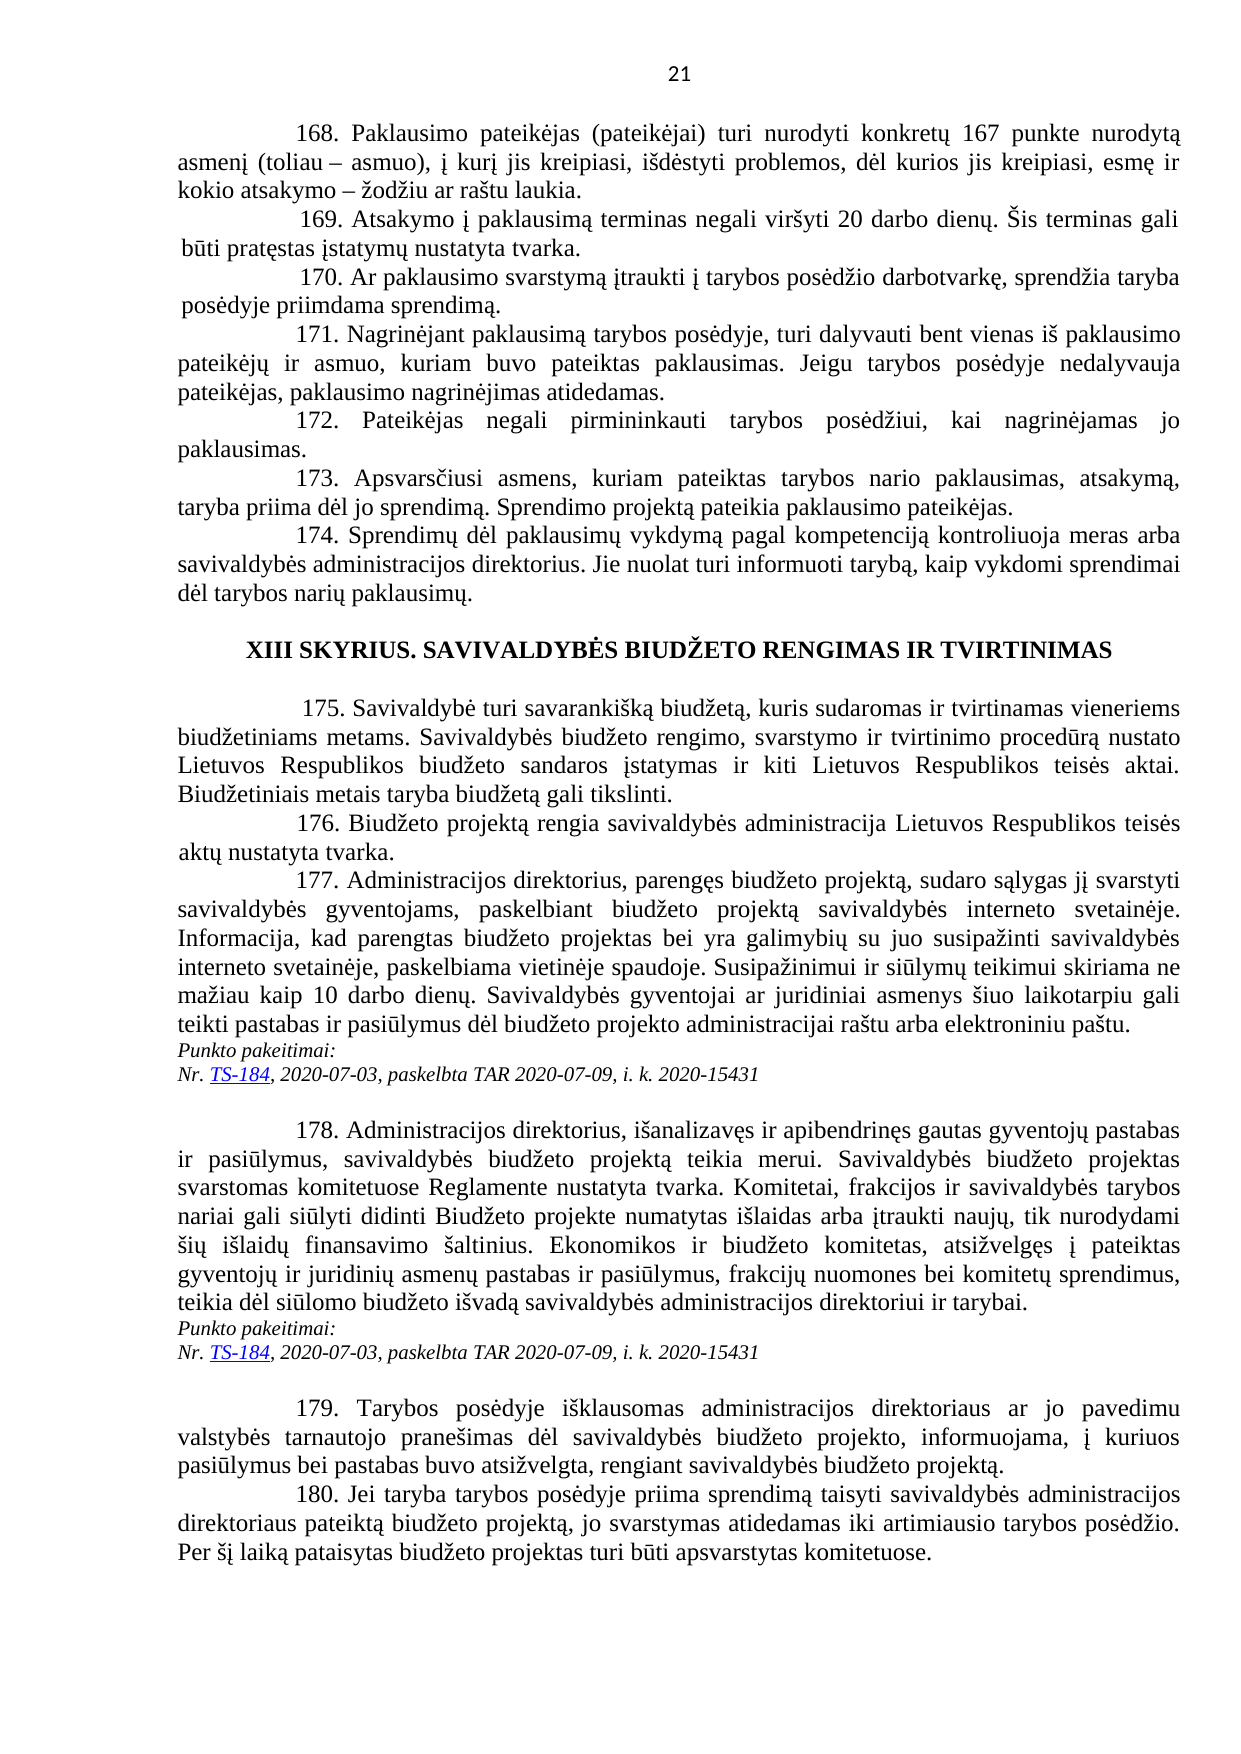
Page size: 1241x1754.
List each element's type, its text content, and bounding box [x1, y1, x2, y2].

text XIII SKYRIUS. SAVIVALDYBĖS BIUDŽETO RENGIMAS IR TVIRTINIMAS [177, 636, 1181, 664]
text 180. Jei taryba tarybos posėdyje priima sprendimą taisyti savivaldybės administracijos direktoriaus pateiktą biudžeto projektą, jo svarstymas atidedamas iki artimiausio tarybos posėdžio. Per šį laiką pataisytas biudžeto projektas turi būti apsvarstytas komitetuose. [177, 1479, 1181, 1566]
text 174. Sprendimų dėl paklausimų vykdymą pagal kompetenciją kontroliuoja meras arba savivaldybės administracijos direktorius. Jie nuolat turi informuoti tarybą, kaip vykdomi sprendimai dėl tarybos narių paklausimų. [177, 521, 1181, 607]
text 170. Ar paklausimo svarstymą įtraukti į tarybos posėdžio darbotvarkę, sprendžia taryba posėdyje priimdama sprendimą. [181, 262, 1181, 319]
text 168. Paklausimo pateikėjas (pateikėjai) turi nurodyti konkretų 167 punkte nurodytą asmenį (toliau – asmuo), į kurį jis kreipiasi, išdėstyti problemos, dėl kurios jis kreipiasi, esmę ir kokio atsakymo – žodžiu ar raštu laukia. [177, 118, 1181, 204]
text 175. Savivaldybė turi savarankišką biudžetą, kuris sudaromas ir tvirtinamas vieneriems biudžetiniams metams. Savivaldybės biudžeto rengimo, svarstymo ir tvirtinimo procedūrą nustato Lietuvos Respublikos biudžeto sandaros įstatymas ir kiti Lietuvos Respublikos teisės aktai. Biudžetiniais metais taryba biudžetą gali tikslinti. [177, 693, 1181, 808]
text Nr. TS-184, 2020-07-03, paskelbta TAR 2020-07-09, i. k. 2020-15431 [177, 1062, 1181, 1086]
text Punkto pakeitimai: [177, 1038, 1181, 1062]
text Nr. TS-184, 2020-07-03, paskelbta TAR 2020-07-09, i. k. 2020-15431 [177, 1340, 1181, 1364]
text 172. Pateikėjas negali pirmininkauti tarybos posėdžiui, kai nagrinėjamas jo paklausimas. [177, 406, 1181, 463]
text 178. Administracijos direktorius, išanalizavęs ir apibendrinęs gautas gyventojų pastabas ir pasiūlymus, savivaldybės biudžeto projektą teikia merui. Savivaldybės biudžeto projektas svarstomas komitetuose Reglamente nustatyta tvarka. Komitetai, frakcijos ir savivaldybės tarybos nariai gali siūlyti didinti Biudžeto projekte numatytas išlaidas arba įtraukti naujų, tik nurodydami šių išlaidų finansavimo šaltinius. Ekonomikos ir biudžeto komitetas, atsižvelgęs į pateiktas gyventojų ir juridinių asmenų pastabas ir pasiūlymus, frakcijų nuomones bei komitetų sprendimus, teikia dėl siūlomo biudžeto išvadą savivaldybės administracijos direktoriui ir tarybai. [177, 1115, 1181, 1316]
text 176. Biudžeto projektą rengia savivaldybės administracija Lietuvos Respublikos teisės aktų nustatyta tvarka. [178, 808, 1181, 866]
text 177. Administracijos direktorius, parengęs biudžeto projektą, sudaro sąlygas jį svarstyti savivaldybės gyventojams, paskelbiant biudžeto projektą savivaldybės interneto svetainėje. Informacija, kad parengtas biudžeto projektas bei yra galimybių su juo susipažinti savivaldybės interneto svetainėje, paskelbiama vietinėje spaudoje. Susipažinimui ir siūlymų teikimui skiriama ne mažiau kaip 10 darbo dienų. Savivaldybės gyventojai ar juridiniai asmenys šiuo laikotarpiu gali teikti pastabas ir pasiūlymus dėl biudžeto projekto administracijai raštu arba elektroniniu paštu. [177, 866, 1181, 1038]
text 179. Tarybos posėdyje išklausomas administracijos direktoriaus ar jo pavedimu valstybės tarnautojo pranešimas dėl savivaldybės biudžeto projekto, informuojama, į kuriuos pasiūlymus bei pastabas buvo atsižvelgta, rengiant savivaldybės biudžeto projektą. [177, 1393, 1181, 1479]
text 173. Apsvarsčiusi asmens, kuriam pateiktas tarybos nario paklausimas, atsakymą, taryba priima dėl jo sprendimą. Sprendimo projektą pateikia paklausimo pateikėjas. [177, 463, 1181, 521]
text 171. Nagrinėjant paklausimą tarybos posėdyje, turi dalyvauti bent vienas iš paklausimo pateikėjų ir asmuo, kuriam buvo pateiktas paklausimas. Jeigu tarybos posėdyje nedalyvauja pateikėjas, paklausimo nagrinėjimas atidedamas. [177, 319, 1181, 406]
text 169. Atsakymo į paklausimą terminas negali viršyti 20 darbo dienų. Šis terminas gali būti pratęstas įstatymų nustatyta tvarka. [181, 204, 1181, 262]
text Punkto pakeitimai: [177, 1316, 1181, 1340]
